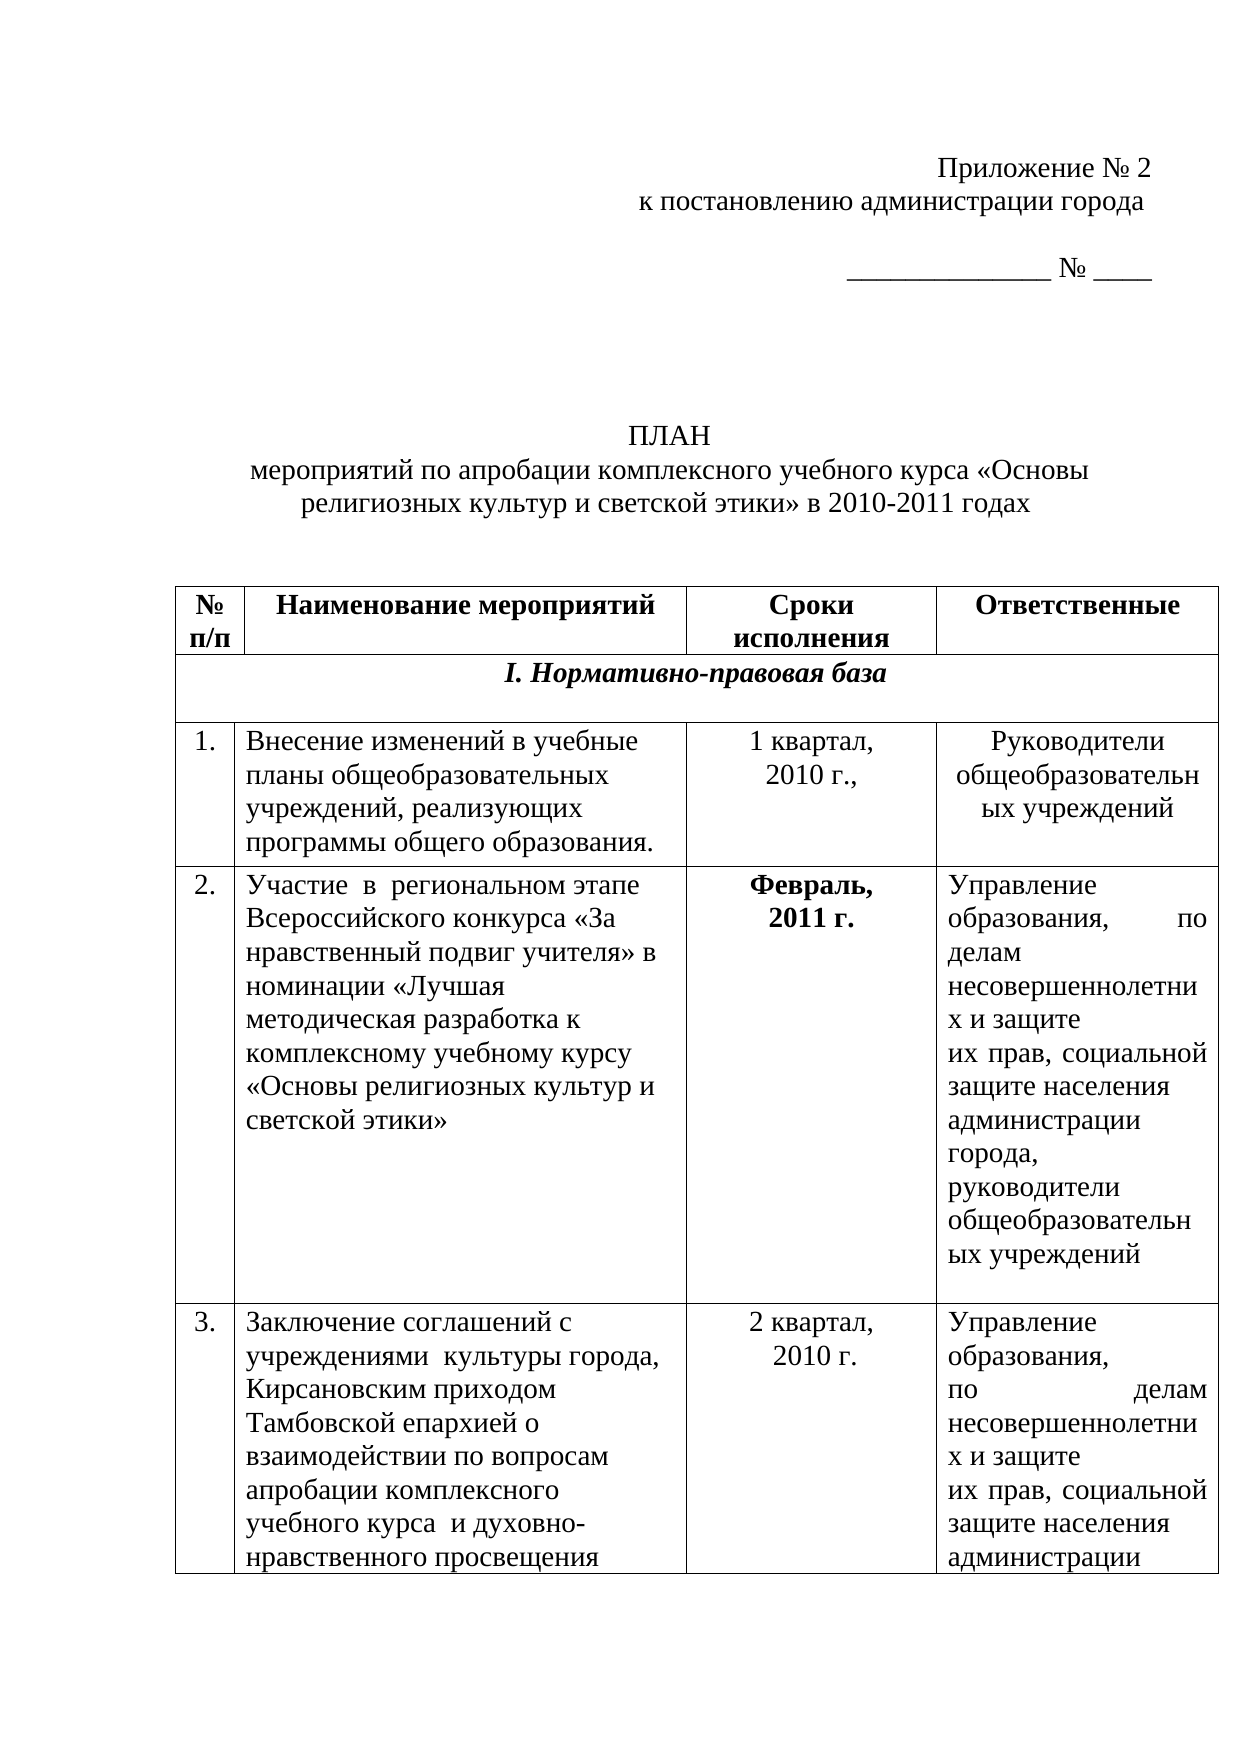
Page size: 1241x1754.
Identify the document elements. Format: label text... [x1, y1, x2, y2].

text мероприятий по апробации комплексного учебного курса «Основы религиозных культур и светской этики» в 2010-2011 годах [187, 452, 1152, 519]
table_cell Февраль, 2011 г. [687, 867, 936, 1303]
table_cell 2. [176, 867, 234, 1303]
table_cell Управление образования, по делам несовершеннолетних и защите их прав, социальной защите населения администрации [937, 1304, 1218, 1572]
text к постановлению администрации города [187, 183, 1152, 217]
text Приложение № 2 [187, 150, 1152, 183]
table_cell 1. [176, 723, 234, 866]
table_header Сроки исполнения [687, 587, 936, 654]
table_cell Руководители общеобразовательных учреждений [937, 723, 1218, 866]
table_header Ответственные [937, 587, 1218, 654]
text ПЛАН [187, 418, 1152, 452]
table_cell I. Нормативно-правовая база [176, 655, 1218, 722]
table_cell Внесение изменений в учебные планы общеобразовательных учреждений, реализующих программы общего образования. [235, 723, 686, 866]
table_cell 2 квартал, 2010 г. [687, 1304, 936, 1572]
table_header № п/п [176, 587, 244, 654]
table_cell 1 квартал, 2010 г., [687, 723, 936, 866]
text ______________ № ____ [187, 251, 1152, 284]
table_header Наименование мероприятий [245, 587, 686, 654]
table_cell Управление образования, по делам несовершеннолетних и защите их прав, социальной защите населения администрации города, руководители общеобразовательных учреждений [937, 867, 1218, 1303]
table_cell 3. [176, 1304, 234, 1572]
table_cell Участие в региональном этапе Всероссийского конкурса «За нравственный подвиг учителя» в номинации «Лучшая методическая разработка к комплексному учебному курсу «Основы религиозных культур и светской этики» [235, 867, 686, 1303]
